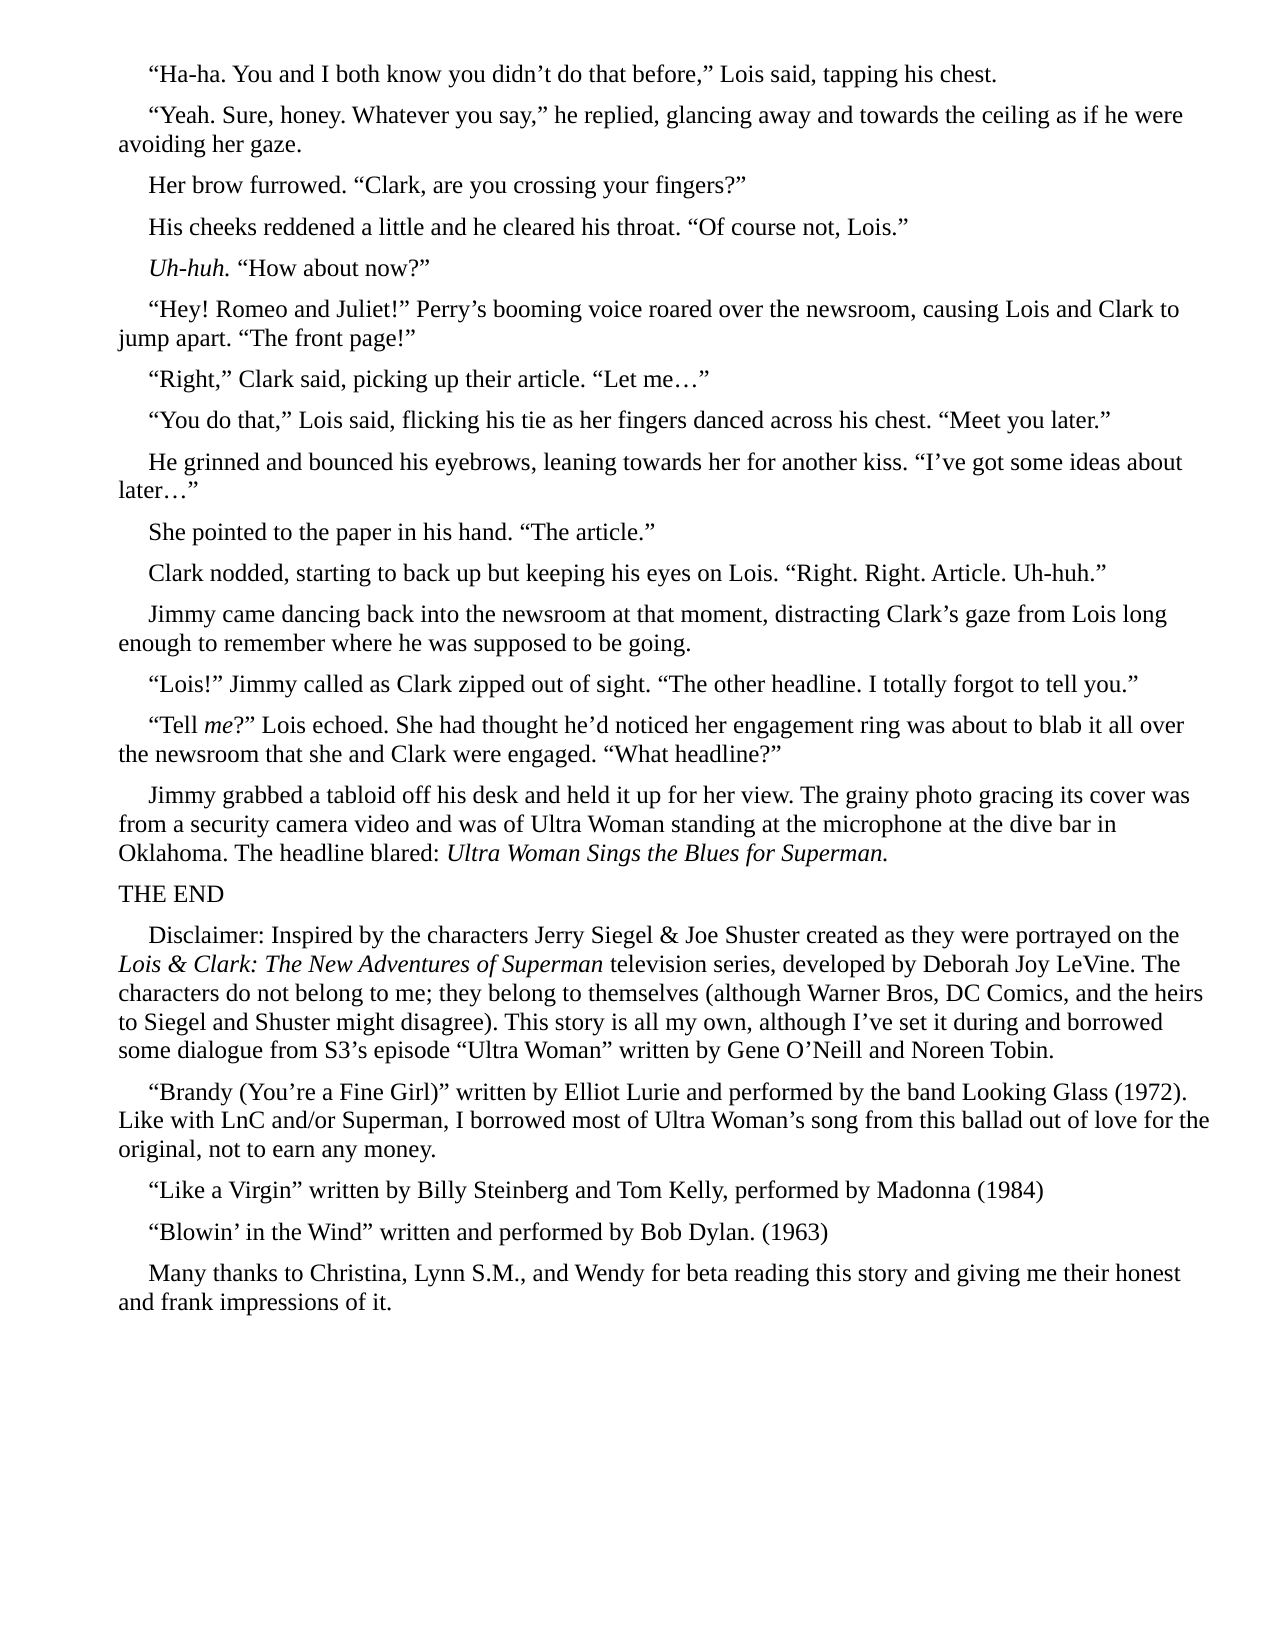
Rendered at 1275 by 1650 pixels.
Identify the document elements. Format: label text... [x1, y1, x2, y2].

text “Brandy (You’re a Fine Girl)” written by Elliot Lurie and performed by the band Looking Glass (1972). Like with LnC and/or Superman, I borrowed most of Ultra Woman’s song from this ballad out of love for the original, not to earn any money. [118, 1077, 1216, 1163]
text Many thanks to Christina, Lynn S.M., and Wendy for beta reading this story and giving me their honest and frank impressions of it. [118, 1258, 1216, 1315]
text “Tell me?” Lois echoed. She had thought he’d noticed her engagement ring was about to blab it all over the newsroom that she and Clark were engaged. “What headline?” [118, 710, 1216, 768]
text “Blowin’ in the Wind” written and performed by Bob Dylan. (1963) [118, 1217, 1216, 1245]
text “Right,” Clark said, picking up their article. “Let me…” [118, 364, 1216, 393]
text “You do that,” Lois said, flicking his tie as her fingers danced across his chest. “Meet you later.” [118, 405, 1216, 434]
text THE END [118, 879, 1216, 908]
text “Ha-ha. You and I both know you didn’t do that before,” Lois said, tapping his chest. [118, 59, 1216, 88]
text She pointed to the paper in his hand. “The article.” [118, 517, 1216, 545]
text Disclaimer: Inspired by the characters Jerry Siegel & Joe Shuster created as they were portrayed on the Lois & Clark: The New Adventures of Superman television series, developed by Deborah Joy LeVine. The characters do not belong to me; they belong to themselves (although Warner Bros, DC Comics, and the heirs to Siegel and Shuster might disagree). This story is all my own, although I’ve set it during and borrowed some dialogue from S3’s episode “Ultra Woman” written by Gene O’Neill and Noreen Tobin. [118, 920, 1216, 1064]
text Clark nodded, starting to back up but keeping his eyes on Lois. “Right. Right. Article. Uh-huh.” [118, 558, 1216, 587]
text He grinned and bounced his eyebrows, leaning towards her for another kiss. “I’ve got some ideas about later…” [118, 447, 1216, 504]
text “Like a Virgin” written by Billy Steinberg and Tom Kelly, performed by Madonna (1984) [118, 1175, 1216, 1204]
text Jimmy came dancing back into the newsroom at that moment, distracting Clark’s gaze from Lois long enough to remember where he was supposed to be going. [118, 599, 1216, 657]
text His cheeks reddened a little and he cleared his throat. “Of course not, Lois.” [118, 212, 1216, 240]
text “Lois!” Jimmy called as Clark zipped out of sight. “The other headline. I totally forgot to tell you.” [118, 669, 1216, 698]
text “Yeah. Sure, honey. Whatever you say,” he replied, glancing away and towards the ceiling as if he were avoiding her gaze. [118, 100, 1216, 158]
text Uh-huh. “How about now?” [118, 253, 1216, 282]
text “Hey! Romeo and Juliet!” Perry’s booming voice roared over the newsroom, causing Lois and Clark to jump apart. “The front page!” [118, 294, 1216, 352]
text Jimmy grabbed a tabloid off his desk and held it up for her view. The grainy photo gracing its cover was from a security camera video and was of Ultra Woman standing at the microphone at the dive bar in Oklahoma. The headline blared: Ultra Woman Sings the Blues for Superman. [118, 780, 1216, 867]
text Her brow furrowed. “Clark, are you crossing your fingers?” [118, 170, 1216, 199]
